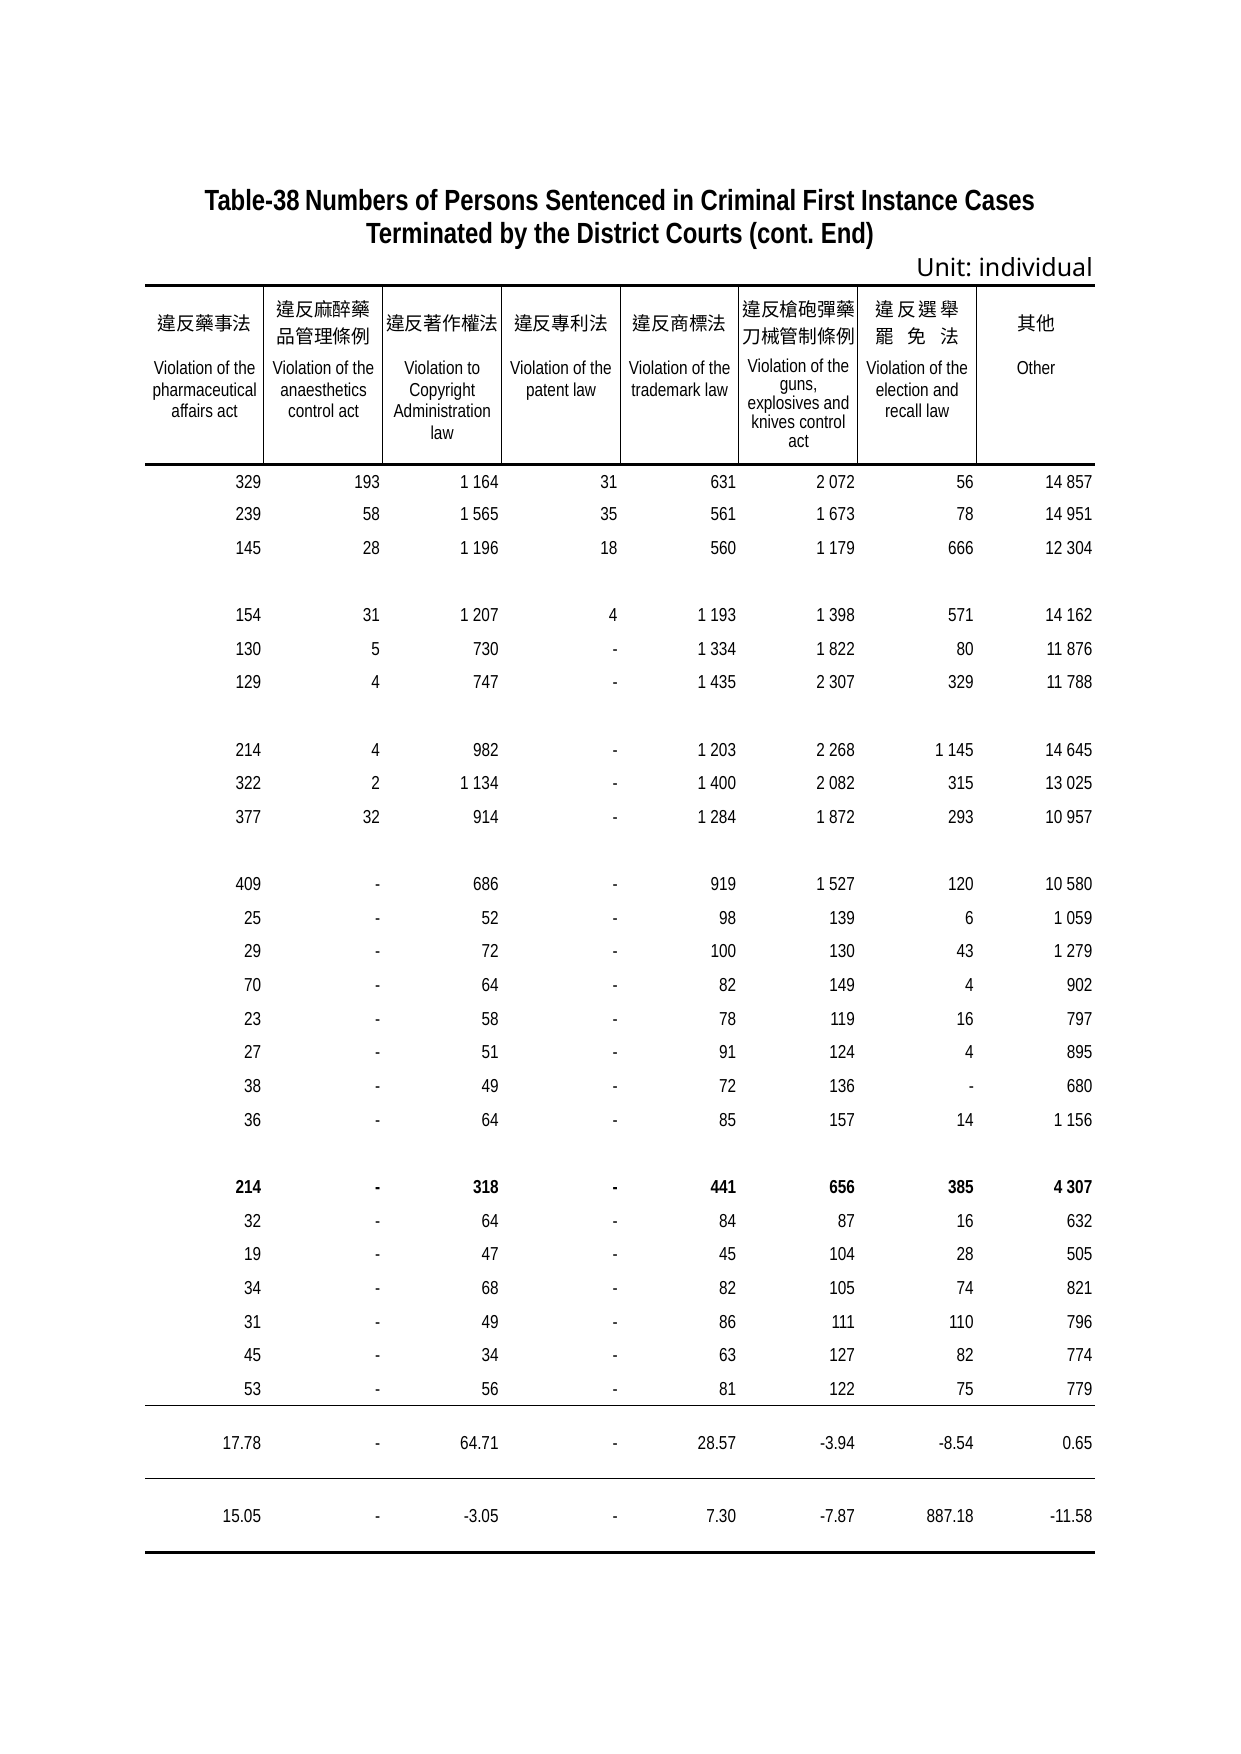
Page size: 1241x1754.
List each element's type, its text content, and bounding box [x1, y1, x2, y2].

table_cell 887.18 [858, 1479, 976, 1551]
table_cell -8.54 [858, 1406, 976, 1478]
table_cell 666 [858, 531, 976, 564]
table_cell Violation of the guns, explosives and knives control act [739, 357, 857, 461]
table_cell 14 951 [976, 497, 1095, 531]
table_cell 1 207 [383, 598, 501, 632]
table_cell 1 193 [620, 598, 739, 632]
table_cell 130 [739, 934, 858, 968]
table_cell 129 [145, 665, 264, 699]
table_cell 14 645 [976, 733, 1095, 766]
table_cell 68 [383, 1271, 501, 1304]
table_cell 1 527 [739, 867, 858, 901]
table_header 其他 [977, 287, 1095, 357]
table_cell [858, 834, 976, 867]
table_cell 64.71 [383, 1406, 501, 1478]
table_cell [145, 834, 264, 867]
table_cell 329 [145, 466, 264, 497]
table_cell [264, 1136, 383, 1170]
table_cell 52 [383, 901, 501, 934]
table_cell 7.30 [620, 1479, 739, 1551]
table_cell 1 284 [620, 800, 739, 833]
table_cell Violation of the election and recall law [858, 357, 976, 461]
table_cell 23 [145, 1002, 264, 1035]
table_cell 902 [976, 968, 1095, 1002]
table_cell 730 [383, 632, 501, 665]
table_cell 145 [145, 531, 264, 564]
table_cell - [501, 934, 620, 968]
table_cell 329 [858, 665, 976, 699]
table_cell 4 [264, 733, 383, 766]
table_cell 32 [145, 1204, 264, 1237]
table_cell 72 [620, 1069, 739, 1103]
table_header 違反藥事法 [145, 287, 263, 357]
table_cell 505 [976, 1237, 1095, 1271]
table_cell - [501, 1170, 620, 1203]
table_cell [264, 564, 383, 598]
table_cell 86 [620, 1305, 739, 1338]
table_cell 4 [858, 1035, 976, 1069]
text Table-38 Numbers of Persons Sentenced in Criminal First Instance Cases Terminated by the District Courts (cont. End) [148, 183, 1092, 250]
table_cell 27 [145, 1035, 264, 1069]
table_cell - [858, 1069, 976, 1103]
table_cell [620, 834, 739, 867]
table_cell 571 [858, 598, 976, 632]
table_cell 2 268 [739, 733, 858, 766]
table_cell [145, 564, 264, 598]
table_cell [501, 834, 620, 867]
table_cell [976, 564, 1095, 598]
table_cell 72 [383, 934, 501, 968]
table_cell 124 [739, 1035, 858, 1069]
table_cell 14 857 [976, 466, 1095, 497]
table_cell 38 [145, 1069, 264, 1103]
table_cell 797 [976, 1002, 1095, 1035]
table_cell -7.87 [739, 1479, 858, 1551]
table_cell - [264, 1271, 383, 1304]
table_cell - [264, 1406, 383, 1478]
table_cell 58 [383, 1002, 501, 1035]
table_cell - [501, 766, 620, 800]
table_cell - [264, 1338, 383, 1372]
table_cell 214 [145, 733, 264, 766]
table_cell [501, 564, 620, 598]
table_cell 1 435 [620, 665, 739, 699]
table_cell 84 [620, 1204, 739, 1237]
table_cell [501, 1136, 620, 1170]
table_cell - [264, 1002, 383, 1035]
table_cell 318 [383, 1170, 501, 1203]
table_cell 656 [739, 1170, 858, 1203]
table_cell - [501, 1035, 620, 1069]
table_cell 28 [264, 531, 383, 564]
table_cell 14 [858, 1103, 976, 1136]
table_cell 322 [145, 766, 264, 800]
table_cell 56 [858, 466, 976, 497]
table_cell - [501, 1002, 620, 1035]
table_cell 130 [145, 632, 264, 665]
table_cell 1 164 [383, 466, 501, 497]
table_cell 4 307 [976, 1170, 1095, 1203]
table_cell [858, 564, 976, 598]
table_cell 45 [145, 1338, 264, 1372]
table_header 違反槍砲彈藥刀械管制條例 [739, 287, 857, 357]
table_cell 774 [976, 1338, 1095, 1372]
table_cell 1 279 [976, 934, 1095, 968]
table_cell 34 [383, 1338, 501, 1372]
table_cell - [264, 1069, 383, 1103]
table_cell 193 [264, 466, 383, 497]
table_cell 1 203 [620, 733, 739, 766]
table_cell Violation of the patent law [502, 357, 620, 461]
table_cell - [501, 1479, 620, 1551]
table_cell 10 580 [976, 867, 1095, 901]
table_cell 82 [858, 1338, 976, 1372]
table_header 違反著作權法 [383, 287, 501, 357]
table_cell 1 673 [739, 497, 858, 531]
table_cell 2 072 [739, 466, 858, 497]
table_cell 4 [501, 598, 620, 632]
table_cell 1 196 [383, 531, 501, 564]
table_cell 64 [383, 1103, 501, 1136]
table_cell 49 [383, 1305, 501, 1338]
table_cell 19 [145, 1237, 264, 1271]
table_cell 13 025 [976, 766, 1095, 800]
table_cell [976, 1136, 1095, 1170]
table_cell 104 [739, 1237, 858, 1271]
table_cell 157 [739, 1103, 858, 1136]
table_cell 779 [976, 1372, 1095, 1405]
table_cell 15.05 [145, 1479, 264, 1551]
table_cell - [264, 1237, 383, 1271]
table_cell 561 [620, 497, 739, 531]
table_cell - [501, 901, 620, 934]
table_cell 5 [264, 632, 383, 665]
table_cell - [264, 867, 383, 901]
table_cell [620, 564, 739, 598]
table_cell 49 [383, 1069, 501, 1103]
table_cell [501, 699, 620, 732]
table_cell [739, 699, 858, 732]
table_cell 11 788 [976, 665, 1095, 699]
table_cell 28.57 [620, 1406, 739, 1478]
table_cell 10 957 [976, 800, 1095, 833]
table_cell - [501, 632, 620, 665]
table_cell 821 [976, 1271, 1095, 1304]
table_cell [976, 699, 1095, 732]
table_cell - [501, 1338, 620, 1372]
table_cell -3.94 [739, 1406, 858, 1478]
table_cell 239 [145, 497, 264, 531]
table_cell 17.78 [145, 1406, 264, 1478]
table_cell 18 [501, 531, 620, 564]
table_cell - [264, 1479, 383, 1551]
table_cell [976, 834, 1095, 867]
table_cell 43 [858, 934, 976, 968]
table_cell - [501, 1271, 620, 1304]
table_cell - [501, 1069, 620, 1103]
table_cell 47 [383, 1237, 501, 1271]
table_cell - [264, 1035, 383, 1069]
table_cell [858, 699, 976, 732]
table_header 違反專利法 [502, 287, 620, 357]
table_cell 127 [739, 1338, 858, 1372]
table_cell - [264, 1305, 383, 1338]
table_cell 149 [739, 968, 858, 1002]
table_cell - [501, 1237, 620, 1271]
table_cell [264, 699, 383, 732]
table_cell 377 [145, 800, 264, 833]
table_cell - [264, 1103, 383, 1136]
table_cell [739, 1136, 858, 1170]
table_cell 63 [620, 1338, 739, 1372]
table_cell 64 [383, 1204, 501, 1237]
table_cell 136 [739, 1069, 858, 1103]
table_cell - [501, 1305, 620, 1338]
table_cell - [501, 1103, 620, 1136]
table_cell - [501, 733, 620, 766]
table_cell 45 [620, 1237, 739, 1271]
table_cell 36 [145, 1103, 264, 1136]
table_cell 31 [501, 466, 620, 497]
table_cell 100 [620, 934, 739, 968]
table_cell - [501, 968, 620, 1002]
table_cell 78 [858, 497, 976, 531]
table_cell 12 304 [976, 531, 1095, 564]
table_cell [620, 699, 739, 732]
table_cell 680 [976, 1069, 1095, 1103]
table_cell Violation of the trademark law [621, 357, 738, 461]
table_cell 747 [383, 665, 501, 699]
table_cell 293 [858, 800, 976, 833]
table_cell 78 [620, 1002, 739, 1035]
table_cell 632 [976, 1204, 1095, 1237]
table_cell 1 400 [620, 766, 739, 800]
table_cell [858, 1136, 976, 1170]
table_cell 122 [739, 1372, 858, 1405]
table_cell 919 [620, 867, 739, 901]
table_cell 105 [739, 1271, 858, 1304]
table_cell 982 [383, 733, 501, 766]
table_cell [383, 1136, 501, 1170]
table_cell 31 [264, 598, 383, 632]
table_cell 31 [145, 1305, 264, 1338]
table_cell 28 [858, 1237, 976, 1271]
table_cell 631 [620, 466, 739, 497]
table_header 違反麻醉藥 品管理條例 [264, 287, 382, 357]
table_cell 98 [620, 901, 739, 934]
table_header 違反商標法 [621, 287, 738, 357]
table_cell 4 [264, 665, 383, 699]
table_cell 11 876 [976, 632, 1095, 665]
table_cell 56 [383, 1372, 501, 1405]
table_cell - [264, 1170, 383, 1203]
table_cell Other [977, 357, 1095, 461]
text Unit: individual [148, 250, 1092, 284]
table_cell 409 [145, 867, 264, 901]
table_cell 111 [739, 1305, 858, 1338]
table_cell 16 [858, 1002, 976, 1035]
table_cell 58 [264, 497, 383, 531]
table_cell - [264, 1204, 383, 1237]
table_cell 214 [145, 1170, 264, 1203]
table_cell 441 [620, 1170, 739, 1203]
table_cell 75 [858, 1372, 976, 1405]
table_cell - [264, 934, 383, 968]
table_cell 385 [858, 1170, 976, 1203]
table_cell 1 398 [739, 598, 858, 632]
table_cell 315 [858, 766, 976, 800]
table_cell 29 [145, 934, 264, 968]
table_cell 139 [739, 901, 858, 934]
table_cell 81 [620, 1372, 739, 1405]
table_cell 796 [976, 1305, 1095, 1338]
table_cell 1 156 [976, 1103, 1095, 1136]
table_cell Violation of the anaesthetics control act [264, 357, 382, 461]
table_cell 16 [858, 1204, 976, 1237]
table_cell 87 [739, 1204, 858, 1237]
table_cell - [264, 968, 383, 1002]
table_cell 80 [858, 632, 976, 665]
table_cell 70 [145, 968, 264, 1002]
table_cell 14 162 [976, 598, 1095, 632]
table_cell [383, 699, 501, 732]
table_cell -11.58 [976, 1479, 1095, 1551]
table_cell 914 [383, 800, 501, 833]
table_cell - [501, 1372, 620, 1405]
table_cell [383, 834, 501, 867]
table_cell Violation to Copyright Administration law [383, 357, 501, 461]
table_cell 64 [383, 968, 501, 1002]
table_cell 35 [501, 497, 620, 531]
table_cell 82 [620, 968, 739, 1002]
table_cell 51 [383, 1035, 501, 1069]
table_cell 119 [739, 1002, 858, 1035]
table_cell 25 [145, 901, 264, 934]
table_cell 1 872 [739, 800, 858, 833]
table_cell 1 179 [739, 531, 858, 564]
table_cell [145, 1136, 264, 1170]
table_cell 4 [858, 968, 976, 1002]
table_cell - [264, 901, 383, 934]
table_cell -3.05 [383, 1479, 501, 1551]
table_cell 1 145 [858, 733, 976, 766]
table_cell 110 [858, 1305, 976, 1338]
table_cell - [501, 1406, 620, 1478]
table_cell 1 822 [739, 632, 858, 665]
table_cell 53 [145, 1372, 264, 1405]
table_cell - [501, 867, 620, 901]
table_cell 74 [858, 1271, 976, 1304]
table_cell 0.65 [976, 1406, 1095, 1478]
table_cell 560 [620, 531, 739, 564]
table_cell 2 082 [739, 766, 858, 800]
table_cell 1 334 [620, 632, 739, 665]
table_header 違反選舉 罷免法 [858, 287, 976, 357]
table_cell 2 307 [739, 665, 858, 699]
table_cell 34 [145, 1271, 264, 1304]
table_cell [739, 564, 858, 598]
table_cell 91 [620, 1035, 739, 1069]
table_cell 32 [264, 800, 383, 833]
table_cell 686 [383, 867, 501, 901]
table_cell 1 565 [383, 497, 501, 531]
table_cell 1 059 [976, 901, 1095, 934]
table_cell 85 [620, 1103, 739, 1136]
table_cell 82 [620, 1271, 739, 1304]
table_cell [620, 1136, 739, 1170]
table_cell 120 [858, 867, 976, 901]
table_cell [264, 834, 383, 867]
table_cell 154 [145, 598, 264, 632]
table_cell - [501, 665, 620, 699]
table_cell - [501, 1204, 620, 1237]
table_cell [739, 834, 858, 867]
table_cell 6 [858, 901, 976, 934]
table_cell 2 [264, 766, 383, 800]
table_cell - [264, 1372, 383, 1405]
table_cell 895 [976, 1035, 1095, 1069]
table_cell Violation of the pharmaceutical affairs act [145, 357, 263, 461]
table_cell 1 134 [383, 766, 501, 800]
table_cell - [501, 800, 620, 833]
table_cell [383, 564, 501, 598]
table_cell [145, 699, 264, 732]
